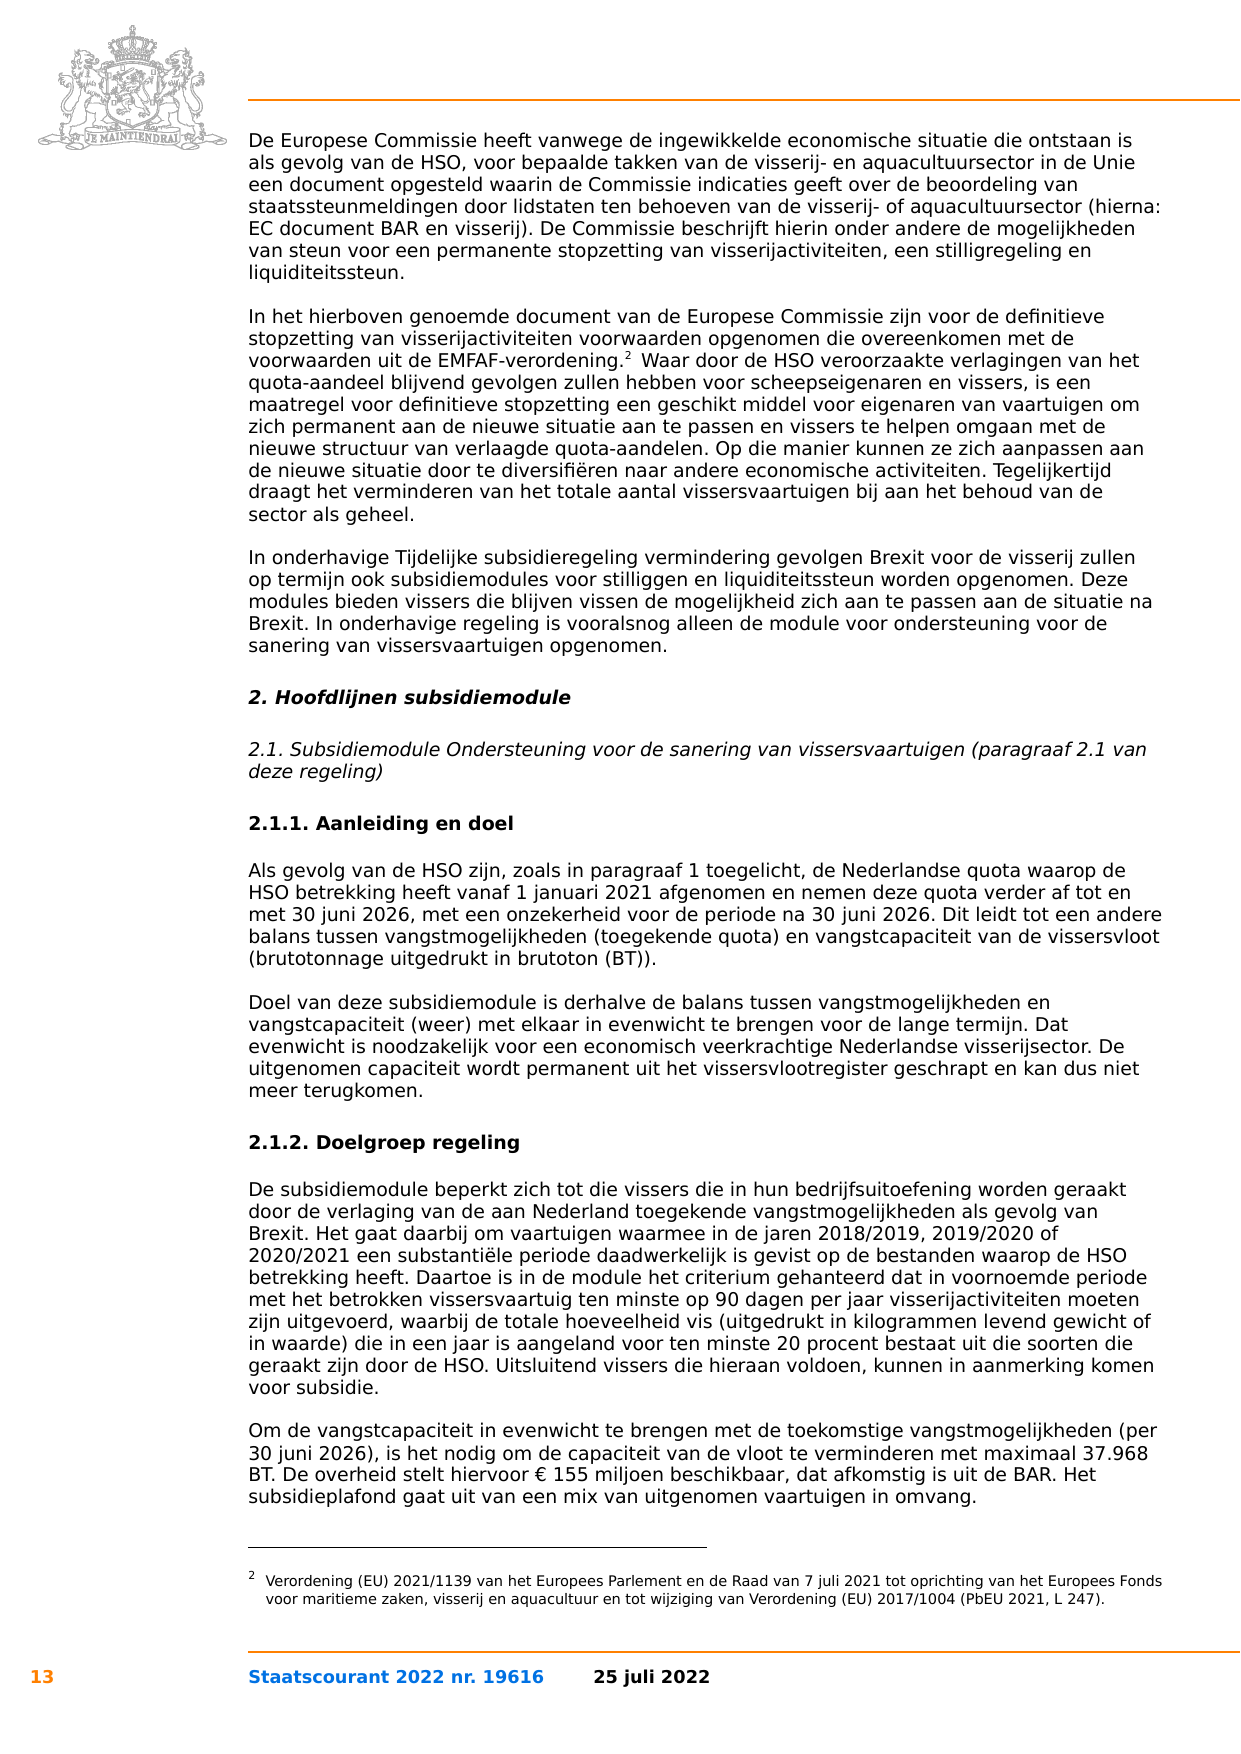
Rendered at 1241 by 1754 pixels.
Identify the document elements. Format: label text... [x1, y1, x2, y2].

subtitle 2.1.1. Aanleiding en doel [248, 813, 1163, 835]
subtitle 2.1. Subsidiemodule Ondersteuning voor de sanering van vissersvaartuigen (paragraaf 2.1 van deze regeling) [248, 739, 1163, 783]
text De subsidiemodule beperkt zich tot die vissers die in hun bedrijfsuitoefening worden geraakt door de verlaging van de aan Nederland toegekende vangstmogelijkheden als gevolg van Brexit. Het gaat daarbij om vaartuigen waarmee in de jaren 2018/2019, 2019/2020 of 2020/2021 een substantiële periode daadwerkelijk is gevist op de bestanden waarop de HSO betrekking heeft. Daartoe is in de module het criterium gehanteerd dat in voornoemde periode met het betrokken vissersvaartuig ten minste op 90 dagen per jaar visserijactiviteiten moeten zijn uitgevoerd, waarbij de totale hoeveelheid vis (uitgedrukt in kilogrammen levend gewicht of in waarde) die in een jaar is aangeland voor ten minste 20 procent bestaat uit die soorten die geraakt zijn door de HSO. Uitsluitend vissers die hieraan voldoen, kunnen in aanmerking komen voor subsidie. [248, 1179, 1163, 1398]
picture [38, 25, 227, 150]
text Doel van deze subsidiemodule is derhalve de balans tussen vangstmogelijkheden en vangstcapaciteit (weer) met elkaar in evenwicht te brengen voor de lange termijn. Dat evenwicht is noodzakelijk voor een economisch veerkrachtige Nederlandse visserijsector. De uitgenomen capaciteit wordt permanent uit het vissersvlootregister geschrapt en kan dus niet meer terugkomen. [248, 992, 1163, 1102]
subtitle 2. Hoofdlijnen subsidiemodule [248, 687, 1163, 709]
text Om de vangstcapaciteit in evenwicht te brengen met de toekomstige vangstmogelijkheden (per 30 juni 2026), is het nodig om de capaciteit van de vloot te verminderen met maximaal 37.968 BT. De overheid stelt hiervoor € 155 miljoen beschikbaar, dat afkomstig is uit de BAR. Het subsidieplafond gaat uit van een mix van uitgenomen vaartuigen in omvang. [248, 1420, 1163, 1508]
text De Europese Commissie heeft vanwege de ingewikkelde economische situatie die ontstaan is als gevolg van de HSO, voor bepaalde takken van de visserij- en aquacultuursector in de Unie een document opgesteld waarin de Commissie indicaties geeft over de beoordeling van staatssteunmeldingen door lidstaten ten behoeven van de visserij- of aquacultuursector (hierna: EC document BAR en visserij). De Commissie beschrijft hierin onder andere de mogelijkheden van steun voor een permanente stopzetting van visserijactiviteiten, een stilligregeling en liquiditeitssteun. [248, 130, 1163, 284]
text In het hierboven genoemde document van de Europese Commissie zijn voor de definitieve stopzetting van visserijactiviteiten voorwaarden opgenomen die overeenkomen met de voorwaarden uit de EMFAF-verordening. Waar door de HSO veroorzaakte verlagingen van het quota-aandeel blijvend gevolgen zullen hebben voor scheepseigenaren en vissers, is een maatregel voor definitieve stopzetting een geschikt middel voor eigenaren van vaartuigen om zich permanent aan de nieuwe situatie aan te passen en vissers te helpen omgaan met de nieuwe structuur van verlaagde quota-aandelen. Op die manier kunnen ze zich aanpassen aan de nieuwe situatie door te diversifiëren naar andere economische activiteiten. Tegelijkertijd draagt het verminderen van het totale aantal vissersvaartuigen bij aan het behoud van de sector als geheel. [248, 306, 1163, 525]
text In onderhavige Tijdelijke subsidieregeling vermindering gevolgen Brexit voor de visserij zullen op termijn ook subsidiemodules voor stilliggen en liquiditeitssteun worden opgenomen. Deze modules bieden vissers die blijven vissen de mogelijkheid zich aan te passen aan de situatie na Brexit. In onderhavige regeling is vooralsnog alleen de module voor ondersteuning voor de sanering van vissersvaartuigen opgenomen. [248, 547, 1163, 657]
text Als gevolg van de HSO zijn, zoals in paragraaf 1 toegelicht, de Nederlandse quota waarop de HSO betrekking heeft vanaf 1 januari 2021 afgenomen en nemen deze quota verder af tot en met 30 juni 2026, met een onzekerheid voor de periode na 30 juni 2026. Dit leidt tot een andere balans tussen vangstmogelijkheden (toegekende quota) en vangstcapaciteit van de vissersvloot (brutotonnage uitgedrukt in brutoton (BT)). [248, 860, 1163, 970]
text Verordening (EU) 2021/1139 van het Europees Parlement en de Raad van 7 juli 2021 tot oprichting van het Europees Fonds voor maritieme zaken, visserij en aquacultuur en tot wijziging van Verordening (EU) 2017/1004 (PbEU 2021, L 247). [248, 1569, 1163, 1608]
subtitle 2.1.2. Doelgroep regeling [248, 1132, 1163, 1154]
